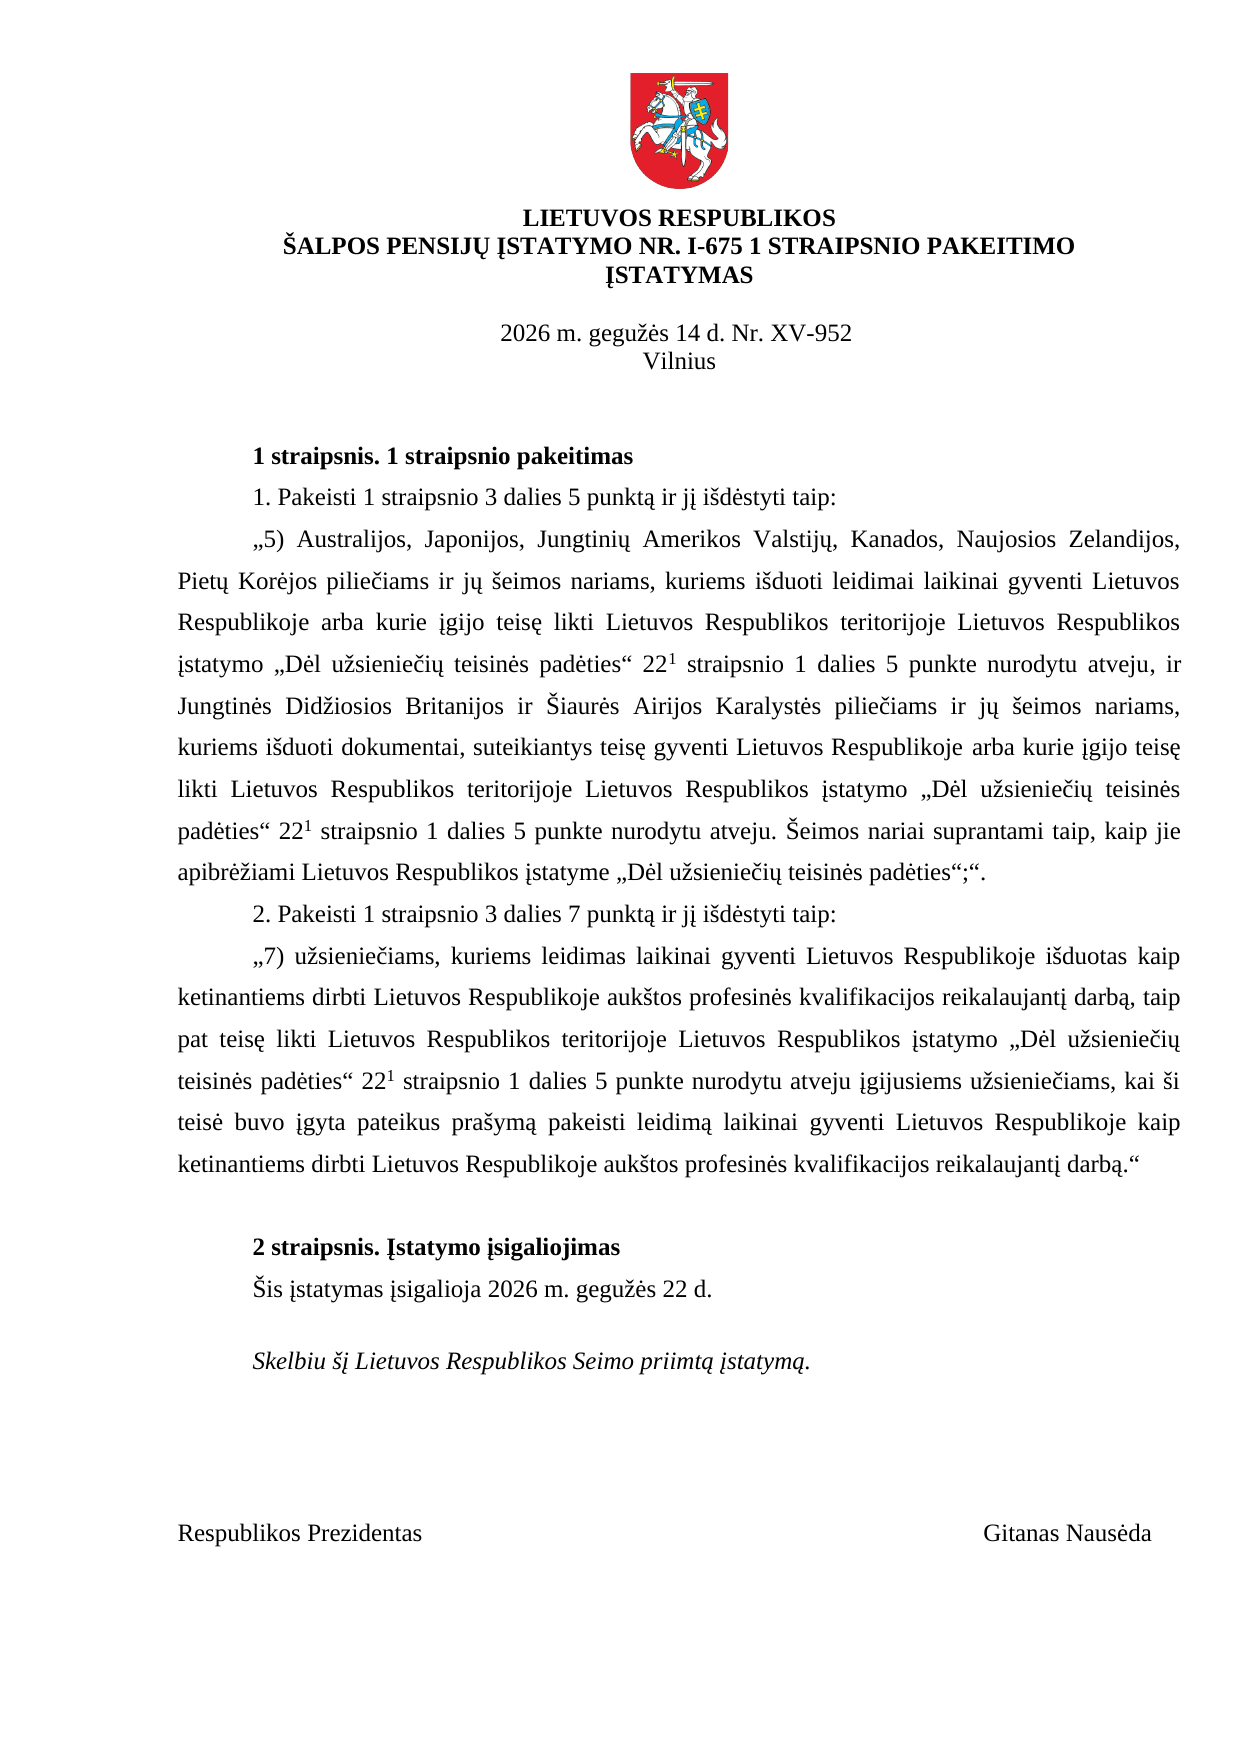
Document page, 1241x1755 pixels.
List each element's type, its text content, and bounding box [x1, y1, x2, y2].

text „5) Australijos, Japonijos, Jungtinių Amerikos Valstijų, Kanados, Naujosios Zelandijos, Pietų Korėjos piliečiams ir jų šeimos nariams, kuriems išduoti leidimai laikinai gyventi Lietuvos Respublikoje arba kurie įgijo teisę likti Lietuvos Respublikos teritorijoje Lietuvos Respublikos įstatymo „Dėl užsieniečių teisinės padėties“ 221 straipsnio 1 dalies 5 punkte nurodytu atveju, ir Jungtinės Didžiosios Britanijos ir Šiaurės Airijos Karalystės piliečiams ir jų šeimos nariams, kuriems išduoti dokumentai, suteikiantys teisę gyventi Lietuvos Respublikoje arba kurie įgijo teisę likti Lietuvos Respublikos teritorijoje Lietuvos Respublikos įstatymo „Dėl užsieniečių teisinės padėties“ 221 straipsnio 1 dalies 5 punkte nurodytu atveju. Šeimos nariai suprantami taip, kaip jie apibrėžiami Lietuvos Respublikos įstatyme „Dėl užsieniečių teisinės padėties“;“. [177, 511, 1181, 886]
text 2. Pakeisti 1 straipsnio 3 dalies 7 punktą ir jį išdėstyti taip: [177, 886, 1181, 928]
text Respublikos Prezidentas Gitanas Nausėda [177, 1518, 1181, 1547]
text 2 straipsnis. Įstatymo įsigaliojimas [177, 1219, 1181, 1261]
text ĮSTATYMAS [177, 260, 1181, 289]
text Vilnius [177, 346, 1181, 375]
text LIETUVOS RESPUBLIKOS [177, 203, 1181, 231]
text Skelbiu šį Lietuvos Respublikos Seimo priimtą įstatymą. [177, 1346, 1181, 1375]
text ŠALPOS PENSIJŲ ĮSTATYMO NR. I-675 1 STRAIPSNIO PAKEITIMO [177, 231, 1181, 260]
text 1 straipsnis. 1 straipsnio pakeitimas [177, 428, 1181, 469]
text Šis įstatymas įsigalioja 2026 m. gegužės 22 d. [177, 1261, 1181, 1303]
text 1. Pakeisti 1 straipsnio 3 dalies 5 punktą ir jį išdėstyti taip: [177, 469, 1181, 511]
text „7) užsieniečiams, kuriems leidimas laikinai gyventi Lietuvos Respublikoje išduotas kaip ketinantiems dirbti Lietuvos Respublikoje aukštos profesinės kvalifikacijos reikalaujantį darbą, taip pat teisę likti Lietuvos Respublikos teritorijoje Lietuvos Respublikos įstatymo „Dėl užsieniečių teisinės padėties“ 221 straipsnio 1 dalies 5 punkte nurodytu atveju įgijusiems užsieniečiams, kai ši teisė buvo įgyta pateikus prašymą pakeisti leidimą laikinai gyventi Lietuvos Respublikoje kaip ketinantiems dirbti Lietuvos Respublikoje aukštos profesinės kvalifikacijos reikalaujantį darbą.“ [177, 928, 1181, 1178]
text 2026 m. gegužės 14 d. Nr. XV-952 [177, 318, 1181, 346]
